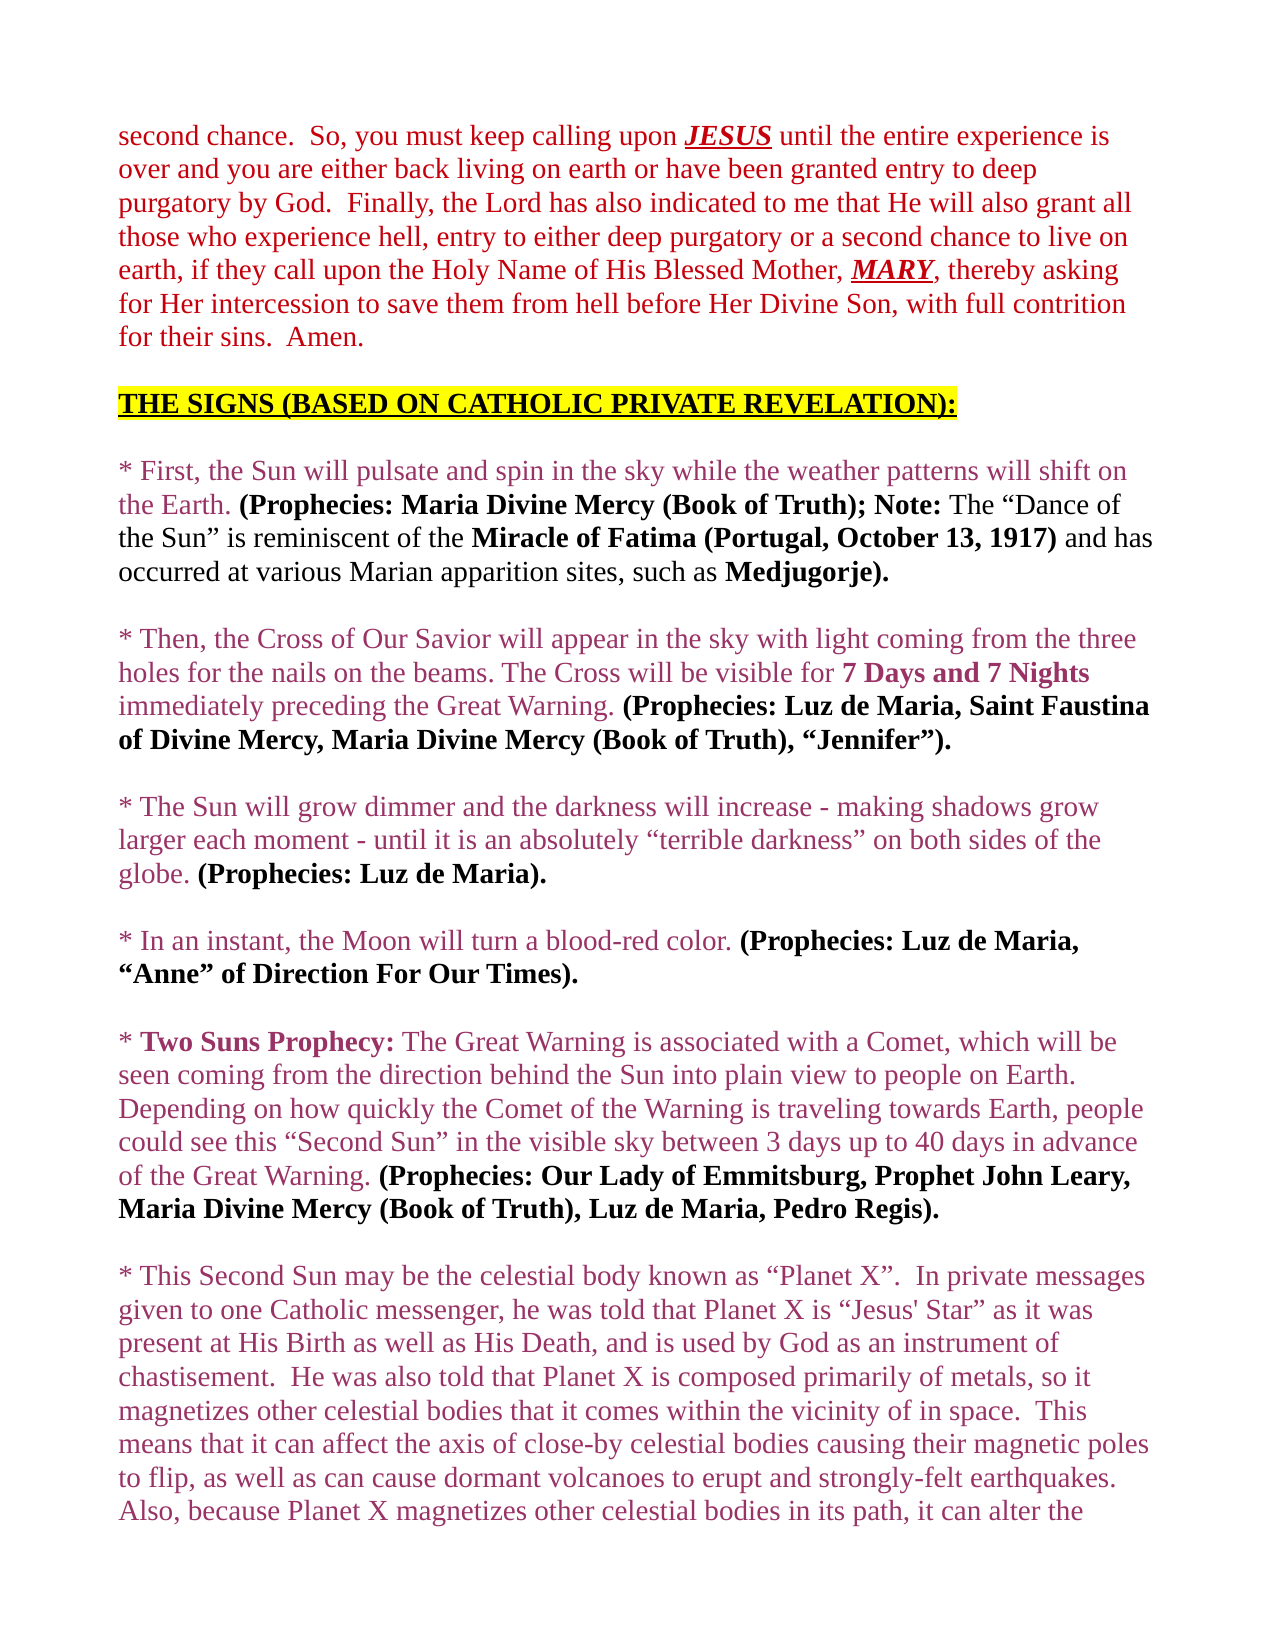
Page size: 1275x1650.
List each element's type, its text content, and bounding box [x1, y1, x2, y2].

text * This Second Sun may be the celestial body known as “Planet X”. In private messages given to one Catholic messenger, he was told that Planet X is “Jesus' Star” as it was present at His Birth as well as His Death, and is used by God as an instrument of chastisement. He was also told that Planet X is composed primarily of metals, so it magnetizes other celestial bodies that it comes within the vicinity of in space. This means that it can affect the axis of close-by celestial bodies causing their magnetic poles to flip, as well as can cause dormant volcanoes to erupt and strongly-felt earthquakes. Also, because Planet X magnetizes other celestial bodies in its path, it can alter the [118, 1258, 1157, 1527]
text second chance. So, you must keep calling upon JESUS until the entire experience is over and you are either back living on earth or have been granted entry to deep purgatory by God. Finally, the Lord has also indicated to me that He will also grant all those who experience hell, entry to either deep purgatory or a second chance to live on earth, if they call upon the Holy Name of His Blessed Mother, MARY, thereby asking for Her intercession to save them from hell before Her Divine Son, with full contrition for their sins. Amen. [118, 118, 1157, 353]
text * The Sun will grow dimmer and the darkness will increase - making shadows grow larger each moment - until it is an absolutely “terrible darkness” on both sides of the globe. (Prophecies: Luz de Maria). [118, 789, 1157, 889]
text * Then, the Cross of Our Savior will appear in the sky with light coming from the three holes for the nails on the beams. The Cross will be visible for 7 Days and 7 Nights immediately preceding the Great Warning. (Prophecies: Luz de Maria, Saint Faustina of Divine Mercy, Maria Divine Mercy (Book of Truth), “Jennifer”). [118, 621, 1157, 755]
text * Two Suns Prophecy: The Great Warning is associated with a Comet, which will be seen coming from the direction behind the Sun into plain view to people on Earth. Depending on how quickly the Comet of the Warning is traveling towards Earth, people could see this “Second Sun” in the visible sky between 3 days up to 40 days in advance of the Great Warning. (Prophecies: Our Lady of Emmitsburg, Prophet John Leary, Maria Divine Mercy (Book of Truth), Luz de Maria, Pedro Regis). [118, 1024, 1157, 1225]
text THE SIGNS (BASED ON CATHOLIC PRIVATE REVELATION): [118, 386, 1157, 420]
text * In an instant, the Moon will turn a blood-red color. (Prophecies: Luz de Maria, “Anne” of Direction For Our Times). [118, 923, 1157, 990]
text * First, the Sun will pulsate and spin in the sky while the weather patterns will shift on the Earth. (Prophecies: Maria Divine Mercy (Book of Truth); Note: The “Dance of the Sun” is reminiscent of the Miracle of Fatima (Portugal, October 13, 1917) and has occurred at various Marian apparition sites, such as Medjugorje). [118, 453, 1157, 588]
